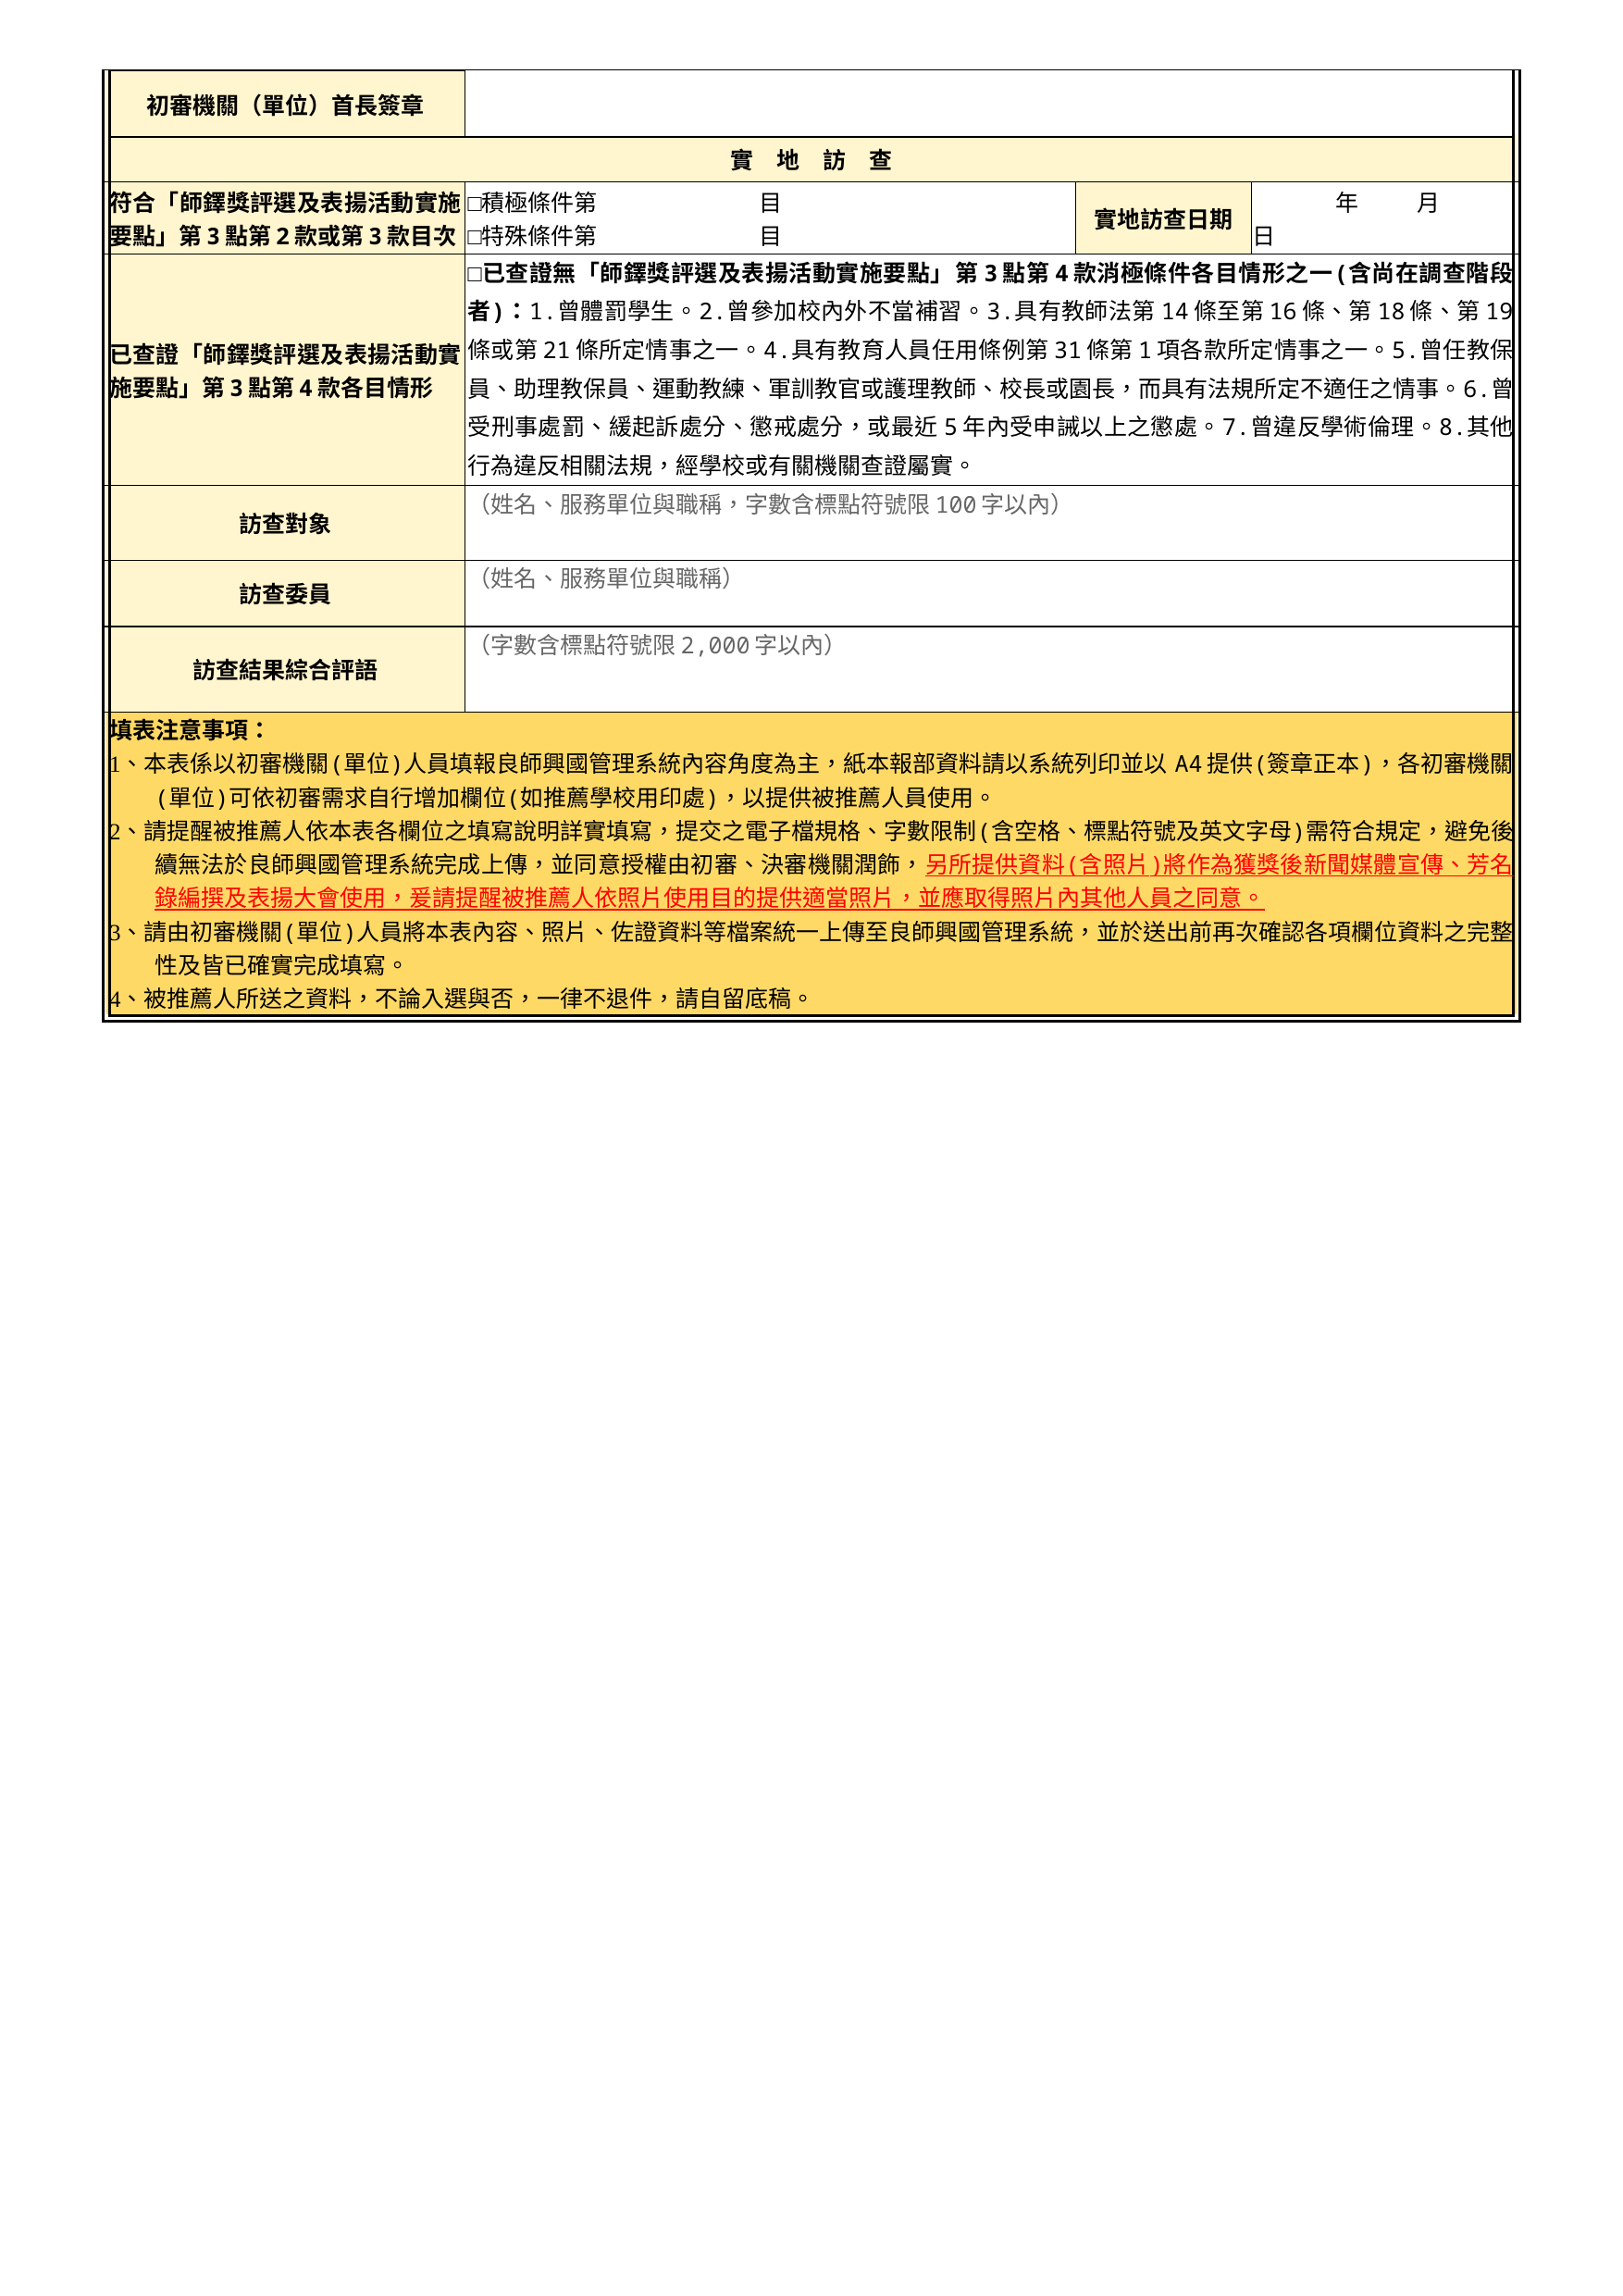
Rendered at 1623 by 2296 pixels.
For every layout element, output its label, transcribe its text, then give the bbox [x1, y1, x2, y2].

table_cell [465, 70, 1512, 135]
table_cell （姓名、服務單位與職稱） [465, 561, 1512, 626]
table_cell 訪查結果綜合評語 [111, 627, 465, 711]
table_cell （字數含標點符號限2,000字以內） [465, 627, 1512, 711]
table_cell 實 地 訪 查 [111, 138, 1512, 181]
table_cell 填表注意事項： 本表係以初審機關(單位)人員填報良師興國管理系統內容角度為主，紙本報部資料請以系統列印並以A4提供(簽章正本)，各初審機關(單位)可依初審需求自行增加欄位(如推薦學校用印處)，以提供被推薦人員使用。 請提醒被推薦人依本表各欄位之填寫說明詳實填寫，提交之電子檔規格、字數限制(含空格、標點符號及英文字母)需符合規定，避免後續無法於良師興國管理系統完成上傳，並同意授權由初審、決審機關潤飾，另所提供資料(含照片)將作為獲獎後新聞媒體宣傳、芳名錄編撰及表揚大會使用，爰請提醒被推薦人依照片使用目的提供適當照片，並應取得照片內其他人員之同意。 請由初審機關(單位)人員將本表內容、照片、佐證資料等檔案統一上傳至良師興國管理系統，並於送出前再次確認各項欄位資料之完整性及皆已確實完成填寫。 被推薦人所送之資料，不論入選與否，一律不退件，請自留底稿。 [111, 713, 1512, 1014]
table_cell 已查證「師鐸獎評選及表揚活動實施要點」第3點第4款各目情形 [111, 254, 465, 485]
table_cell 初審機關（單位）首長簽章 [111, 71, 465, 135]
table_cell 年 月 日 [1252, 182, 1512, 254]
table_cell （姓名、服務單位與職稱，字數含標點符號限100字以內） [465, 486, 1512, 559]
table_cell □積極條件第 目 □特殊條件第 目 [465, 182, 1075, 254]
table_cell 訪查對象 [111, 486, 465, 559]
table_cell 符合「師鐸獎評選及表揚活動實施要點」第3點第2款或第3款目次 [111, 182, 465, 254]
table_cell □已查證無「師鐸獎評選及表揚活動實施要點」第3點第4款消極條件各目情形之一(含尚在調查階段者)：1.曾體罰學生。2.曾參加校內外不當補習。3.具有教師法第14條至第16條、第18條、第19條或第21條所定情事之一。4.具有教育人員任用條例第31條第1項各款所定情事之一。5.曾任教保員、助理教保員、運動教練、軍訓教官或護理教師、校長或園長，而具有法規所定不適任之情事。6.曾受刑事處罰、緩起訴處分、懲戒處分，或最近5年內受申誡以上之懲處。7.曾違反學術倫理。8.其他行為違反相關法規，經學校或有關機關查證屬實。 [465, 254, 1512, 485]
table_cell 訪查委員 [111, 561, 465, 626]
table_cell 實地訪查日期 [1076, 182, 1251, 254]
